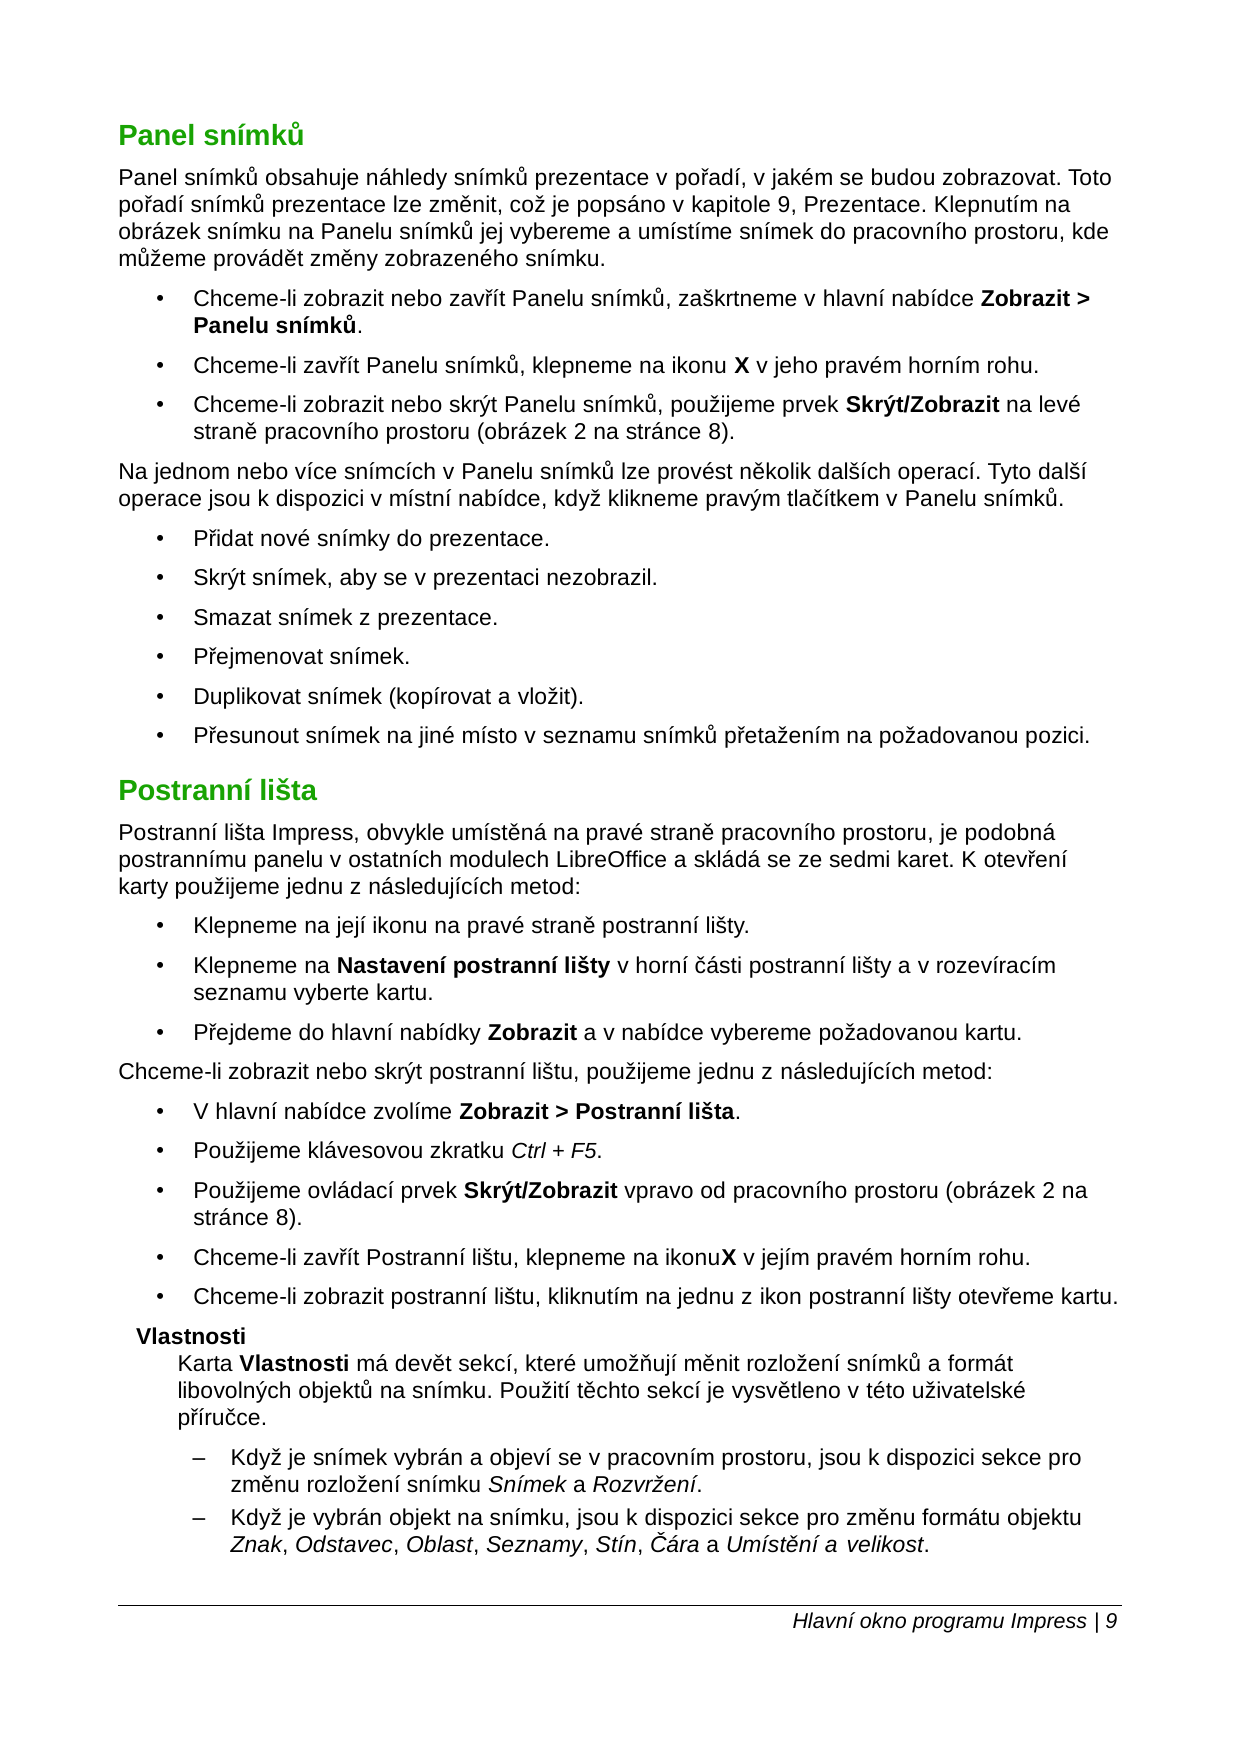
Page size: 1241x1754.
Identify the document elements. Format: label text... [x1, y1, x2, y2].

text Postranní lišta Impress, obvykle umístěná na pravé straně pracovního prostoru, je podobná postrannímu panelu v ostatních modulech LibreOffice a skládá se ze sedmi karet. K otevření karty použijeme jednu z následujících metod: [118, 818, 1122, 899]
text Karta Vlastnosti má devět sekcí, které umožňují měnit rozložení snímků a formát libovolných objektů na snímku. Použití těchto sekcí je vysvětleno v této uživatelské příručce. [177, 1349, 1122, 1430]
list Chceme-li zobrazit nebo zavřít Panelu snímků, zaškrtneme v hlavní nabídce Zobrazit > Panelu snímků. [156, 284, 1122, 338]
list Na jednom nebo více snímcích v Panelu snímků lze provést několik dalších operací. Tyto další operace jsou k dispozici v místní nabídce, když klikneme pravým tlačítkem v Panelu snímků. [118, 457, 1122, 511]
list Duplikovat snímek (kopírovat a vložit). [156, 682, 1122, 709]
list Klepneme na její ikonu na pravé straně postranní lišty. [156, 912, 1122, 939]
text Vlastnosti [136, 1322, 1122, 1349]
list V hlavní nabídce zvolíme Zobrazit > Postranní lišta. [156, 1097, 1122, 1124]
list Chceme-li zobrazit nebo skrýt Panelu snímků, použijeme prvek Skrýt/Zobrazit na levé straně pracovního prostoru (obrázek 2 na stránce 8). [156, 391, 1122, 445]
list Když je vybrán objekt na snímku, jsou k dispozici sekce pro změnu formátu objektu Znak, Odstavec, Oblast, Seznamy, Stín, Čára a Umístění a velikost. [192, 1503, 1122, 1557]
text Panel snímků obsahuje náhledy snímků prezentace v pořadí, v jakém se budou zobrazovat. Toto pořadí snímků prezentace lze změnit, což je popsáno v kapitole 9, Prezentace. Klepnutím na obrázek snímku na Panelu snímků jej vybereme a umístíme snímek do pracovního prostoru, kde můžeme provádět změny zobrazeného snímku. [118, 163, 1122, 272]
list Přejmenovat snímek. [156, 643, 1122, 670]
list Smazat snímek z prezentace. [156, 603, 1122, 630]
list Chceme-li zavřít Panelu snímků, klepneme na ikonu X v jeho pravém horním rohu. [156, 351, 1122, 378]
list Použijeme ovládací prvek Skrýt/Zobrazit vpravo od pracovního prostoru (obrázek 2 na stránce 8). [156, 1176, 1122, 1230]
list Když je snímek vybrán a objeví se v pracovním prostoru, jsou k dispozici sekce pro změnu rozložení snímku Snímek a Rozvržení. [192, 1443, 1122, 1497]
subtitle Panel snímků [118, 118, 1122, 152]
list Přejdeme do hlavní nabídky Zobrazit a v nabídce vybereme požadovanou kartu. [156, 1018, 1122, 1045]
list Přidat nové snímky do prezentace. [156, 524, 1122, 551]
list Použijeme klávesovou zkratku Ctrl + F5. [156, 1137, 1122, 1164]
list Chceme-li zavřít Postranní lištu, klepneme na ikonuX v jejím pravém horním rohu. [156, 1243, 1122, 1270]
list Skrýt snímek, aby se v prezentaci nezobrazil. [156, 563, 1122, 591]
list Klepneme na Nastavení postranní lišty v horní části postranní lišty a v rozevíracím seznamu vyberte kartu. [156, 951, 1122, 1005]
list Přesunout snímek na jiné místo v seznamu snímků přetažením na požadovanou pozici. [156, 722, 1122, 749]
text Chceme-li zobrazit nebo skrýt postranní lištu, použijeme jednu z následujících metod: [118, 1057, 1122, 1084]
subtitle Postranní lišta [118, 772, 1122, 806]
list Chceme-li zobrazit postranní lištu, kliknutím na jednu z ikon postranní lišty otevřeme kartu. [156, 1282, 1122, 1309]
